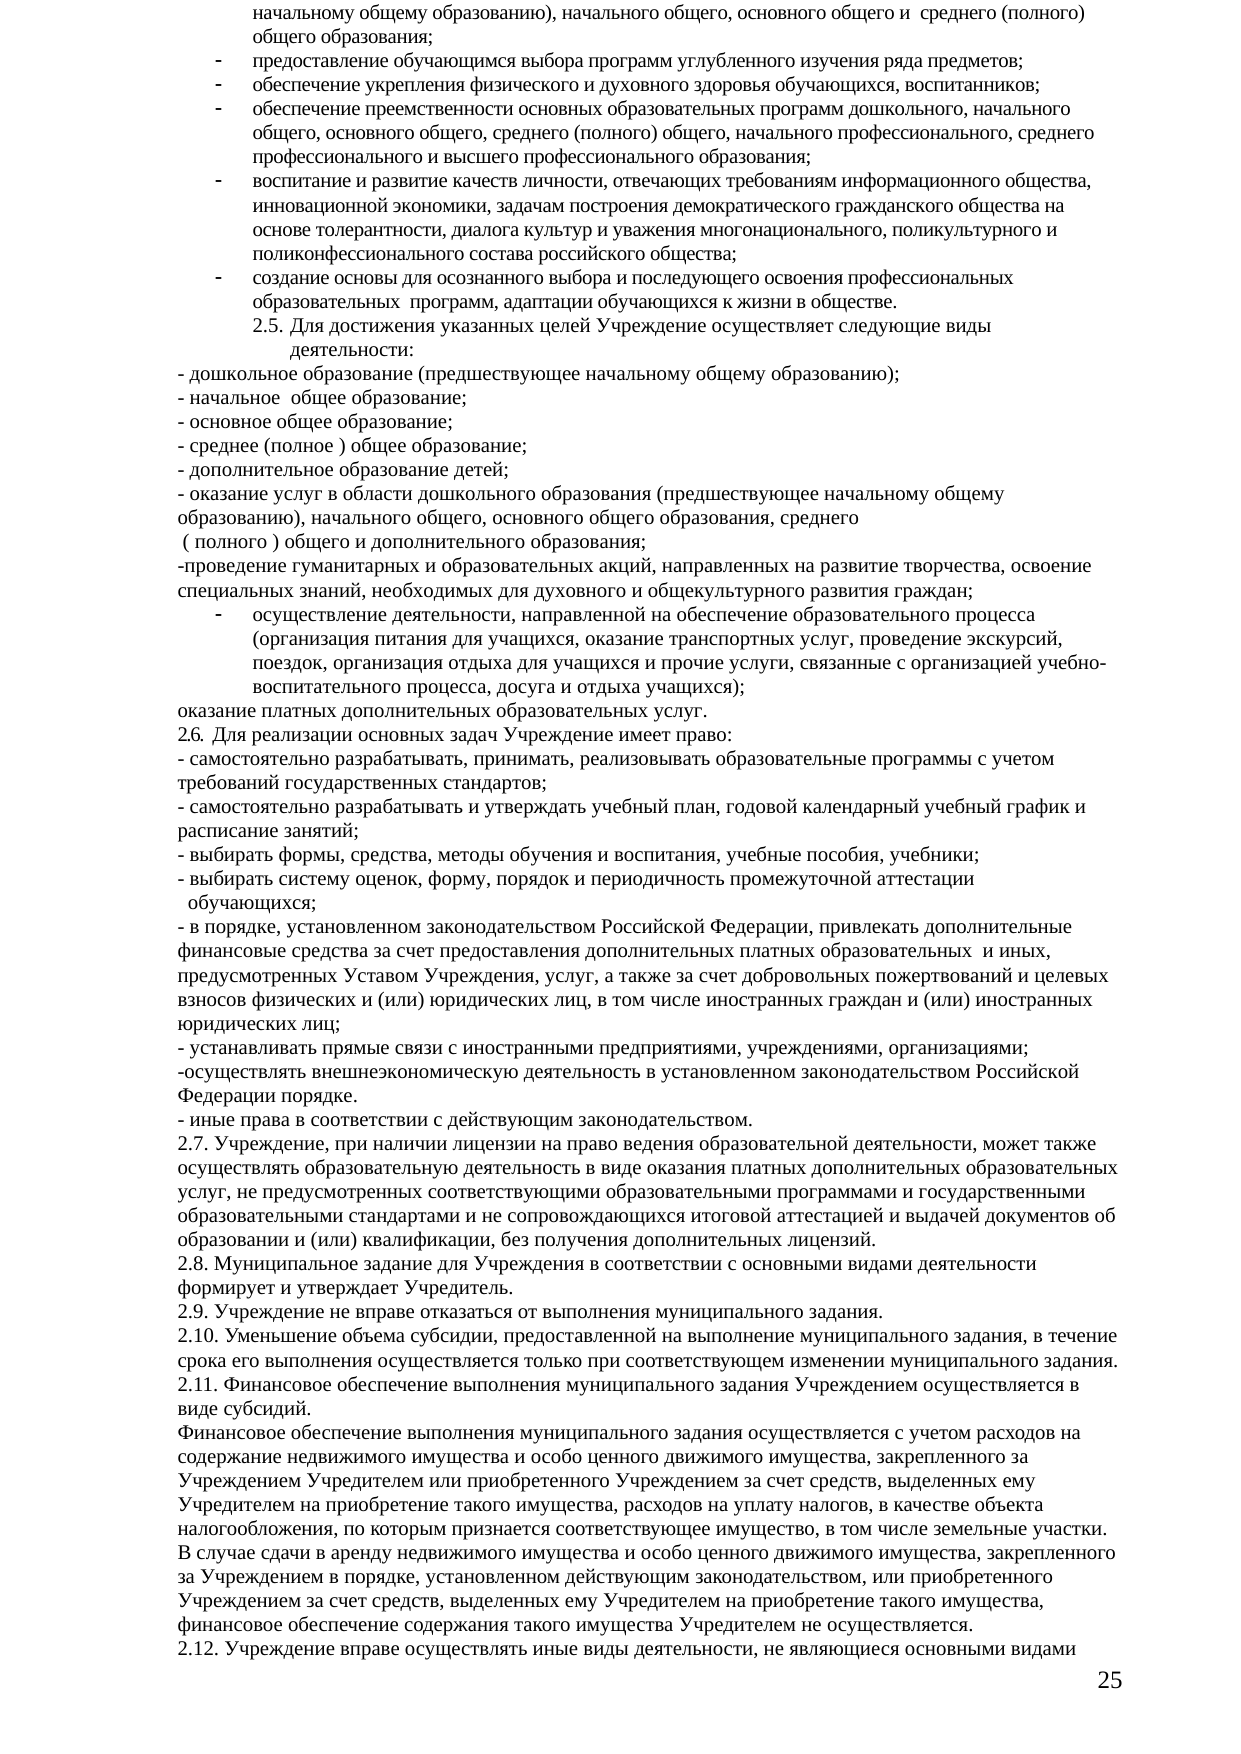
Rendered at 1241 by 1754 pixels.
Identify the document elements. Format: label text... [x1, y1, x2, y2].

text - выбирать систему оценок, форму, порядок и периодичность промежуточной аттестации [177, 866, 1122, 890]
text - самостоятельно разрабатывать и утверждать учебный план, годовой календарный учебный график и расписание занятий; [177, 794, 1122, 842]
text - устанавливать прямые связи с иностранными предприятиями, учреждениями, организациями; [177, 1035, 1122, 1059]
text - иные права в соответствии с действующим законодательством. [177, 1107, 1122, 1131]
text - основное общее образование; [177, 409, 1122, 433]
text 2.10. Уменьшение объема субсидии, предоставленной на выполнение муниципального задания, в течение срока его выполнения осуществляется только при соответствующем изменении муниципального задания. [177, 1323, 1122, 1372]
text - в порядке, установленном законодательством Российской Федерации, привлекать дополнительные финансовые средства за счет предоставления дополнительных платных образовательных и иных, предусмотренных Уставом Учреждения, услуг, а также за счет добровольных пожертвований и целевых взносов физических и (или) юридических лиц, в том числе иностранных граждан и (или) иностранных юридических лиц; [177, 914, 1122, 1035]
text -проведение гуманитарных и образовательных акций, направленных на развитие творчества, освоение специальных знаний, необходимых для духовного и общекультурного развития граждан; [177, 553, 1121, 602]
text 2.12. Учреждение вправе осуществлять иные виды деятельности, не являющиеся основными видами [177, 1636, 1122, 1660]
list предоставление обучающимся выбора программ углубленного изучения ряда предметов; [215, 48, 1121, 72]
text В случае сдачи в аренду недвижимого имущества и особо ценного движимого имущества, закрепленного за Учреждением в порядке, установленном действующим законодательством, или приобретенного Учреждением за счет средств, выделенных ему Учредителем на приобретение такого имущества, финансовое обеспечение содержания такого имущества Учредителем не осуществляется. [177, 1540, 1122, 1636]
text - оказание услуг в области дошкольного образования (предшествующее начальному общему образованию), начального общего, основного общего образования, среднего [177, 481, 1121, 529]
text оказание платных дополнительных образовательных услуг. [177, 698, 1122, 722]
list Для достижения указанных целей Учреждение осуществляет следующие виды деятельности: [252, 313, 1121, 361]
text 2.11. Финансовое обеспечение выполнения муниципального задания Учреждением осуществляется в виде субсидий. [177, 1372, 1122, 1420]
text - среднее (полное ) общее образование; [177, 433, 1122, 457]
text - выбирать формы, средства, методы обучения и воспитания, учебные пособия, учебники; [177, 842, 1122, 866]
text - самостоятельно разрабатывать, принимать, реализовывать образовательные программы с учетом требований государственных стандартов; [177, 746, 1122, 794]
text Финансовое обеспечение выполнения муниципального задания осуществляется с учетом расходов на содержание недвижимого имущества и особо ценного движимого имущества, закрепленного за Учреждением Учредителем или приобретенного Учреждением за счет средств, выделенных ему Учредителем на приобретение такого имущества, расходов на уплату налогов, в качестве объекта налогообложения, по которым признается соответствующее имущество, в том числе земельные участки. [177, 1420, 1122, 1540]
list обеспечение укрепления физического и духовного здоровья обучающихся, воспитанников; [215, 72, 1121, 96]
list начальному общему образованию), начального общего, основного общего и среднего (полного) общего образования; [215, 0, 1121, 48]
text -осуществлять внешнеэкономическую деятельность в установленном законодательством Российской Федерации порядке. [177, 1059, 1122, 1107]
list обеспечение преемственности основных образовательных программ дошкольного, начального общего, основного общего, среднего (полного) общего, начального профессионального, среднего профессионального и высшего профессионального образования; [215, 96, 1121, 168]
list осуществление деятельности, направленной на обеспечение образовательного процесса (организация питания для учащихся, оказание транспортных услуг, проведение экскурсий, поездок, организация отдыха для учащихся и прочие услуги, связанные с организацией учебно-воспитательного процесса, досуга и отдыха учащихся); [215, 602, 1121, 698]
text 2.6. Для реализации основных задач Учреждение имеет право: [177, 722, 1122, 746]
text - дополнительное образование детей; [177, 457, 1122, 481]
list воспитание и развитие качеств личности, отвечающих требованиям информационного общества, инновационной экономики, задачам построения демократического гражданского общества на основе толерантности, диалога культур и уважения многонационального, поликультурного и поликонфессионального состава российского общества; [215, 168, 1121, 265]
text 2.9. Учреждение не вправе отказаться от выполнения муниципального задания. [177, 1299, 1122, 1323]
text 2.7. Учреждение, при наличии лицензии на право ведения образовательной деятельности, может также осуществлять образовательную деятельность в виде оказания платных дополнительных образовательных услуг, не предусмотренных соответствующими образовательными программами и государственными образовательными стандартами и не сопровождающихся итоговой аттестацией и выдачей документов об образовании и (или) квалификации, без получения дополнительных лицензий. [177, 1131, 1121, 1251]
text - дошкольное образование (предшествующее начальному общему образованию); [177, 361, 1122, 385]
text 2.8. Муниципальное задание для Учреждения в соответствии с основными видами деятельности формирует и утверждает Учредитель. [177, 1251, 1121, 1299]
text - начальное общее образование; [177, 385, 1122, 409]
list создание основы для осознанного выбора и последующего освоения профессиональных образовательных программ, адаптации обучающихся к жизни в обществе. [215, 265, 1121, 313]
text обучающихся; [177, 890, 1122, 914]
text ( полного ) общего и дополнительного образования; [177, 529, 1121, 553]
